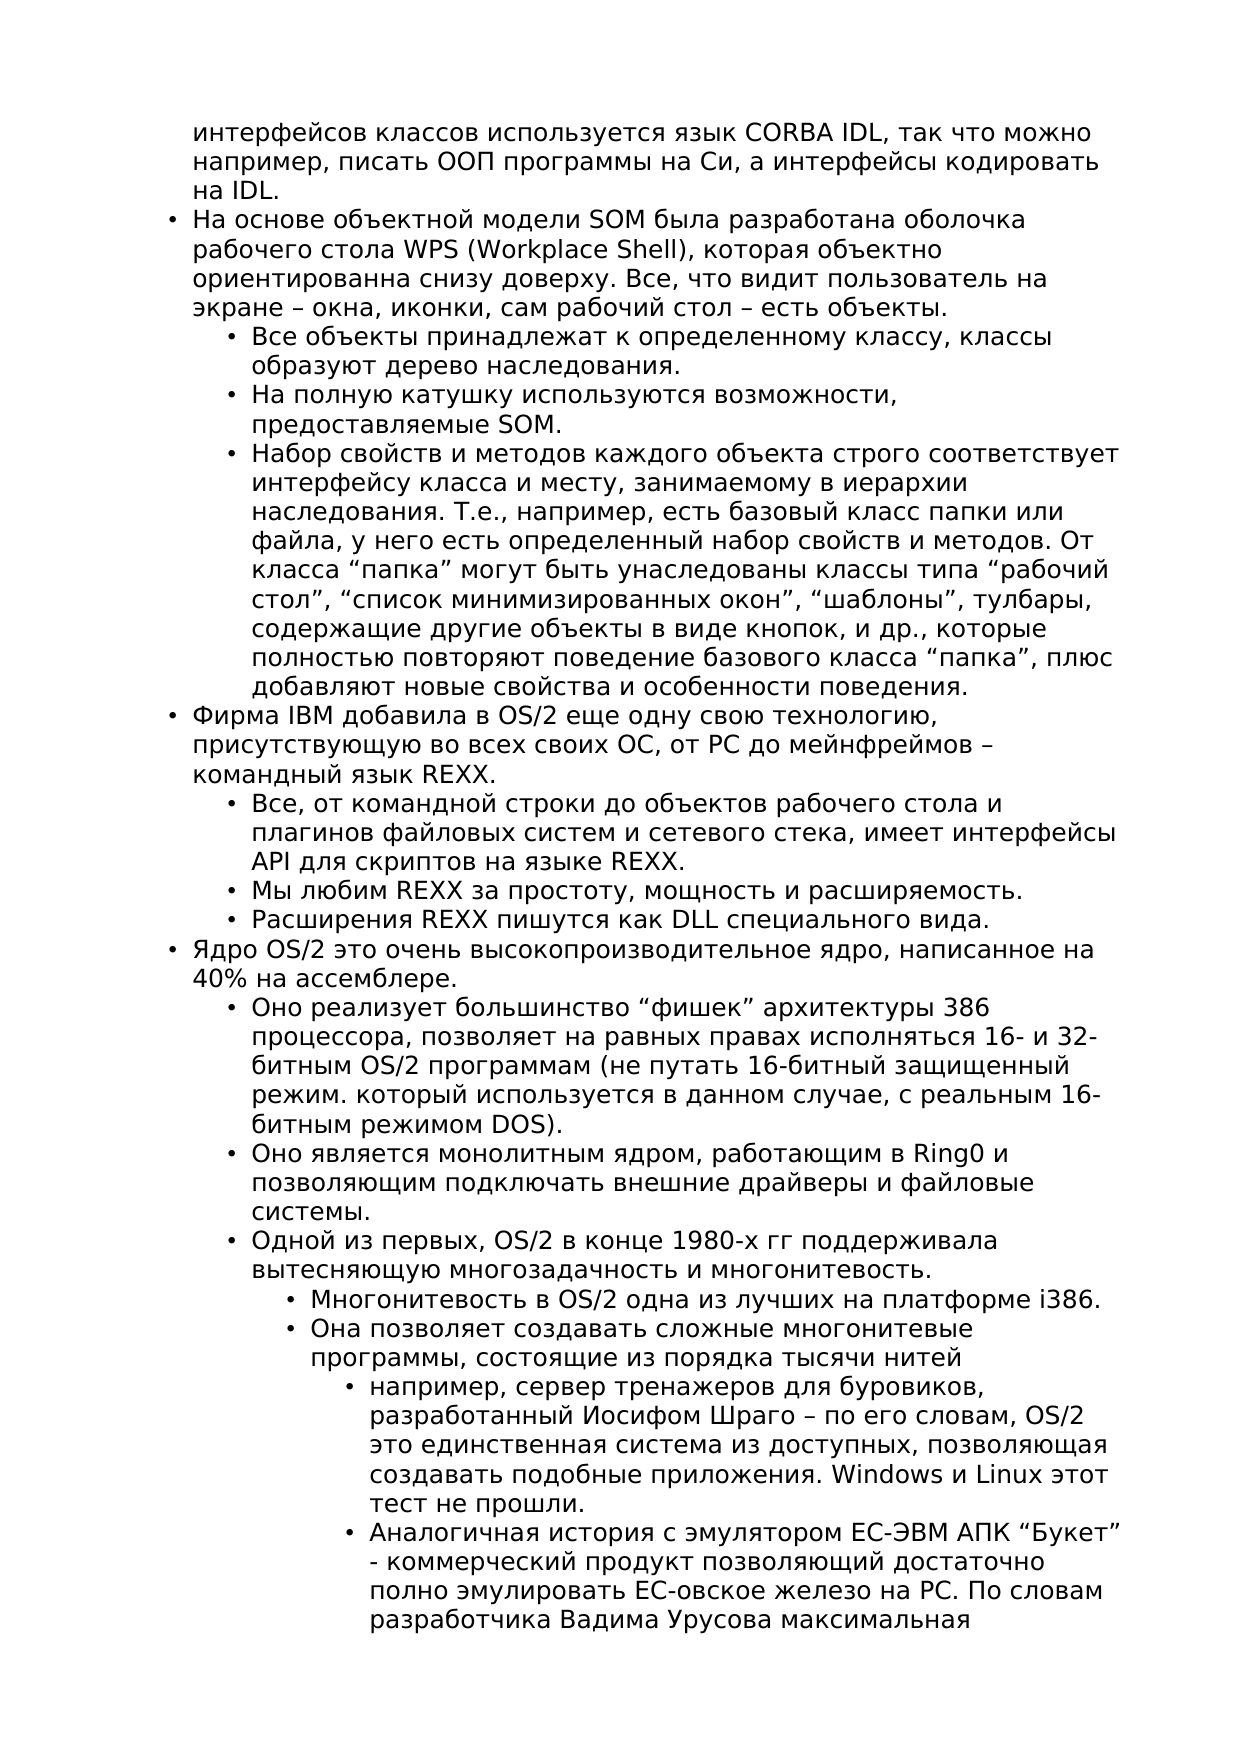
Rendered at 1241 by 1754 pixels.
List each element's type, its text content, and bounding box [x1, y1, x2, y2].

list например, сервер тренажеров для буровиков, разработанный Иосифом Шраго – по его словам, OS/2 это единственная система из доступных, позволяющая создавать подобные приложения. Windows и Linux этот тест не прошли. [354, 1372, 1122, 1518]
list Расширения REXX пишутся как DLL специального вида. [236, 906, 1122, 935]
list Оно является монолитным ядром, работающим в Ring0 и позволяющим подключать внешние драйверы и файловые системы. [236, 1139, 1122, 1226]
list Многонитевость в OS/2 одна из лучших на платформе i386. [295, 1285, 1122, 1314]
list Фирма IBM добавила в OS/2 еще одну свою технологию, присутствующую во всех своих ОС, от PC до мейнфреймов – командный язык REXX. [177, 701, 1122, 789]
list Мы любим REXX за простоту, мощность и расширяемость. [236, 876, 1122, 906]
list На основе объектной модели SOM была разработана оболочка рабочего стола WPS (Workplace Shell), которая объектно ориентированна снизу доверху. Все, что видит пользователь на экране – окна, иконки, сам рабочий стол – есть объекты. [177, 206, 1122, 322]
list Ядро OS/2 это очень высокопроизводительное ядро, написанное на 40% на ассемблере. [177, 935, 1122, 993]
list интерфейсов классов используется язык CORBA IDL, так что можно например, писать ООП программы на Си, а интерфейсы кодировать на IDL. [177, 118, 1122, 206]
list Она позволяет создавать сложные многонитевые программы, состоящие из порядка тысячи нитей [295, 1314, 1122, 1372]
list На полную катушку используются возможности, предоставляемые SOM. [236, 381, 1122, 439]
list Одной из первых, OS/2 в конце 1980-х гг поддерживала вытесняющую многозадачность и многонитевость. [236, 1226, 1122, 1285]
list Оно реализует большинство “фишек” архитектуры 386 процессора, позволяет на равных правах исполняться 16- и 32-битным OS/2 программам (не путать 16-битный защищенный режим. который используется в данном случае, с реальным 16-битным режимом DOS). [236, 993, 1122, 1139]
list Все, от командной строки до объектов рабочего стола и плагинов файловых систем и сетевого стека, имеет интерфейсы API для скриптов на языке REXX. [236, 789, 1122, 876]
list Все объекты принадлежат к определенному классу, классы образуют дерево наследования. [236, 322, 1122, 381]
list Набор свойств и методов каждого объекта строго соответствует интерфейсу класса и месту, занимаемому в иерархии наследования. Т.е., например, есть базовый класс папки или файла, у него есть определенный набор свойств и методов. От класса “папка” могут быть унаследованы классы типа “рабочий стол”, “список минимизированных окон”, “шаблоны”, тулбары, содержащие другие объекты в виде кнопок, и др., которые полностью повторяют поведение базового класса “папка”, плюс добавляют новые свойства и особенности поведения. [236, 439, 1122, 701]
list Аналогичная история с эмулятором ЕС-ЭВМ АПК “Букет” - коммерческий продукт позволяющий достаточно полно эмулировать ЕС-овское железо на PC. По словам разработчика Вадима Урусова максимальная [354, 1518, 1122, 1635]
